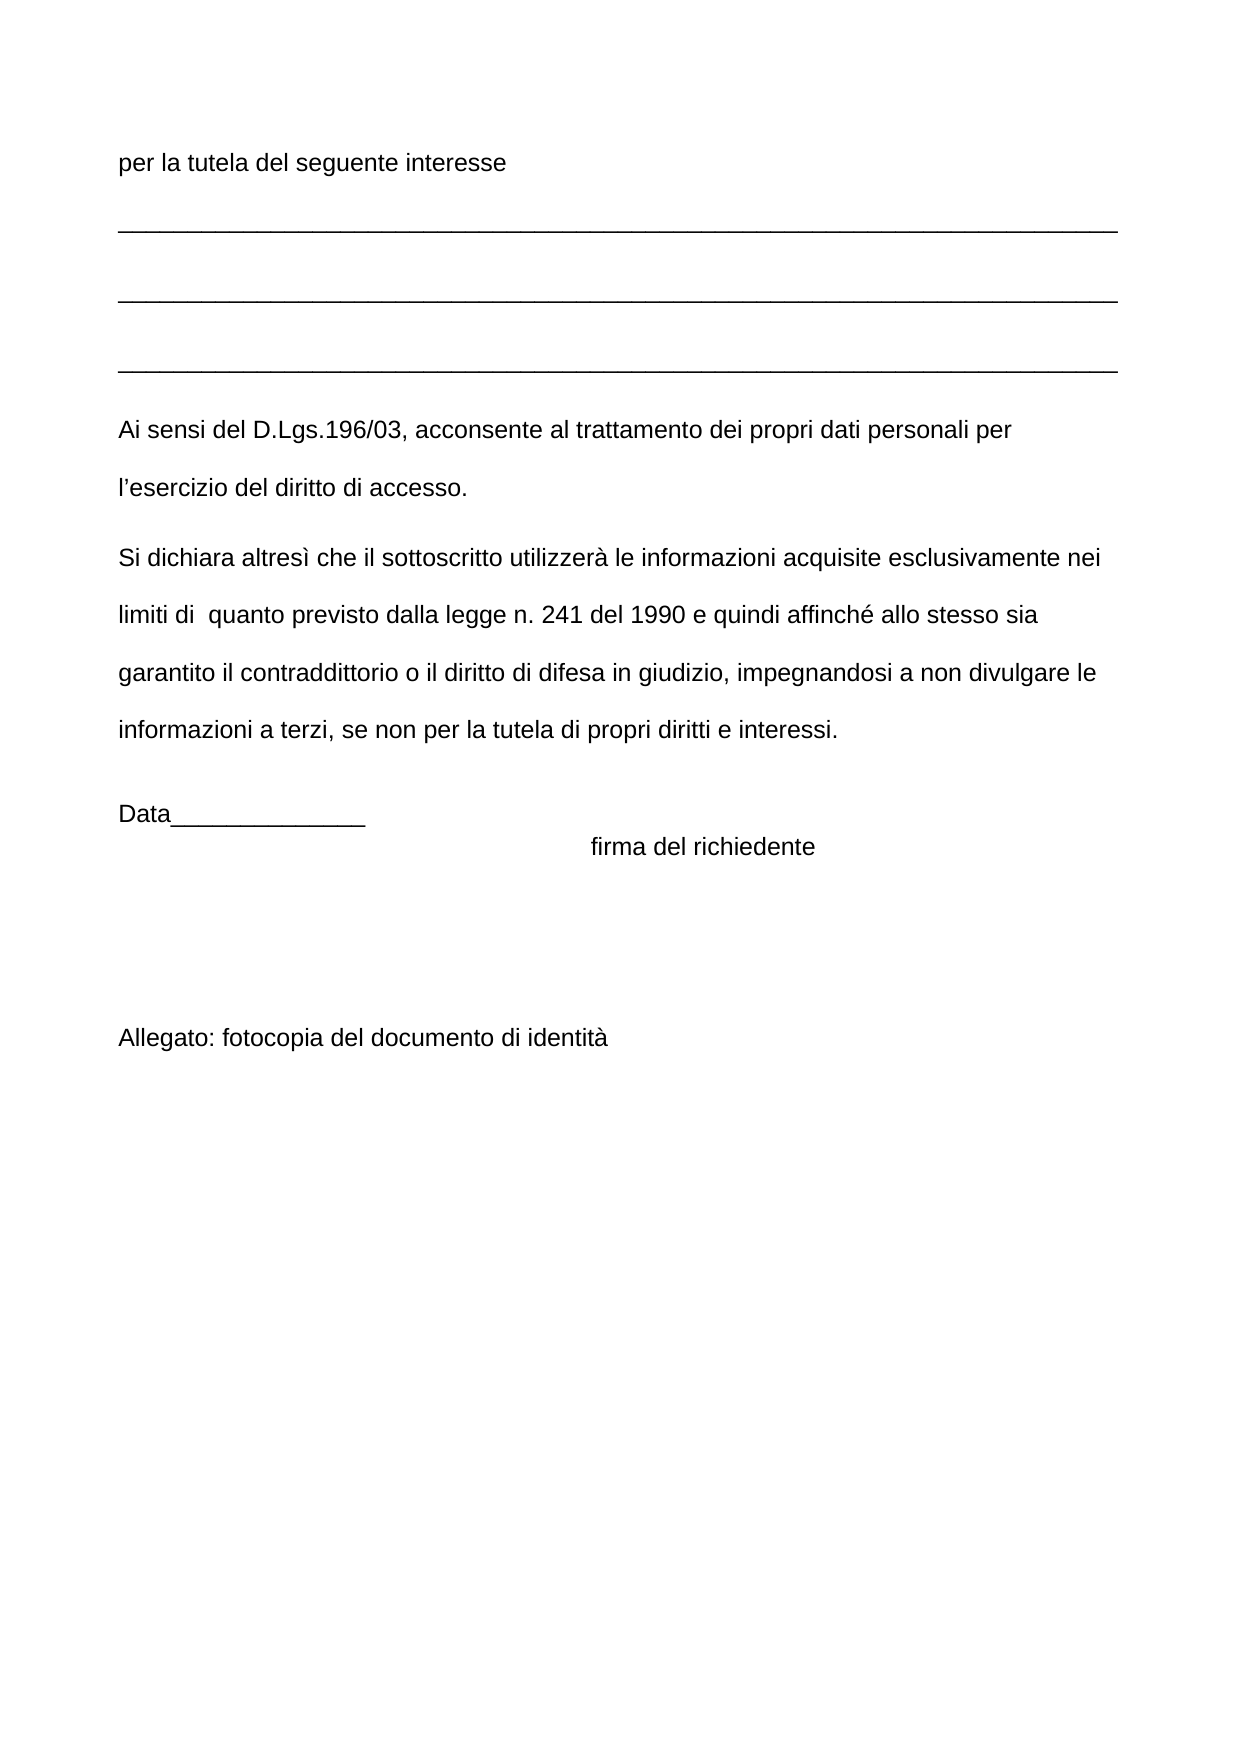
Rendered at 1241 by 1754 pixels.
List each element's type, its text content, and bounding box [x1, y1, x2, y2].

text per la tutela del seguente interesse ________________________________________________________________________ [118, 148, 1122, 234]
text Ai sensi del D.Lgs.196/03, acconsente al trattamento dei propri dati personali per l’esercizio del diritto di accesso. [118, 415, 1122, 501]
text Data______________ [118, 795, 1122, 829]
text ________________________________________________________________________ [118, 345, 1122, 374]
text Si dichiara altresì che il sottoscritto utilizzerà le informazioni acquisite esclusivamente nei limiti di quanto previsto dalla legge n. 241 del 1990 e quindi affinché allo stesso sia garantito il contraddittorio o il diritto di difesa in giudizio, impegnandosi a non divulgare le informazioni a terzi, se non per la tutela di propri diritti e interessi. [118, 543, 1122, 744]
text ________________________________________________________________________ [118, 275, 1122, 304]
text Allegato: fotocopia del documento di identità [118, 1021, 1122, 1053]
text firma del richiedente [591, 829, 1122, 861]
